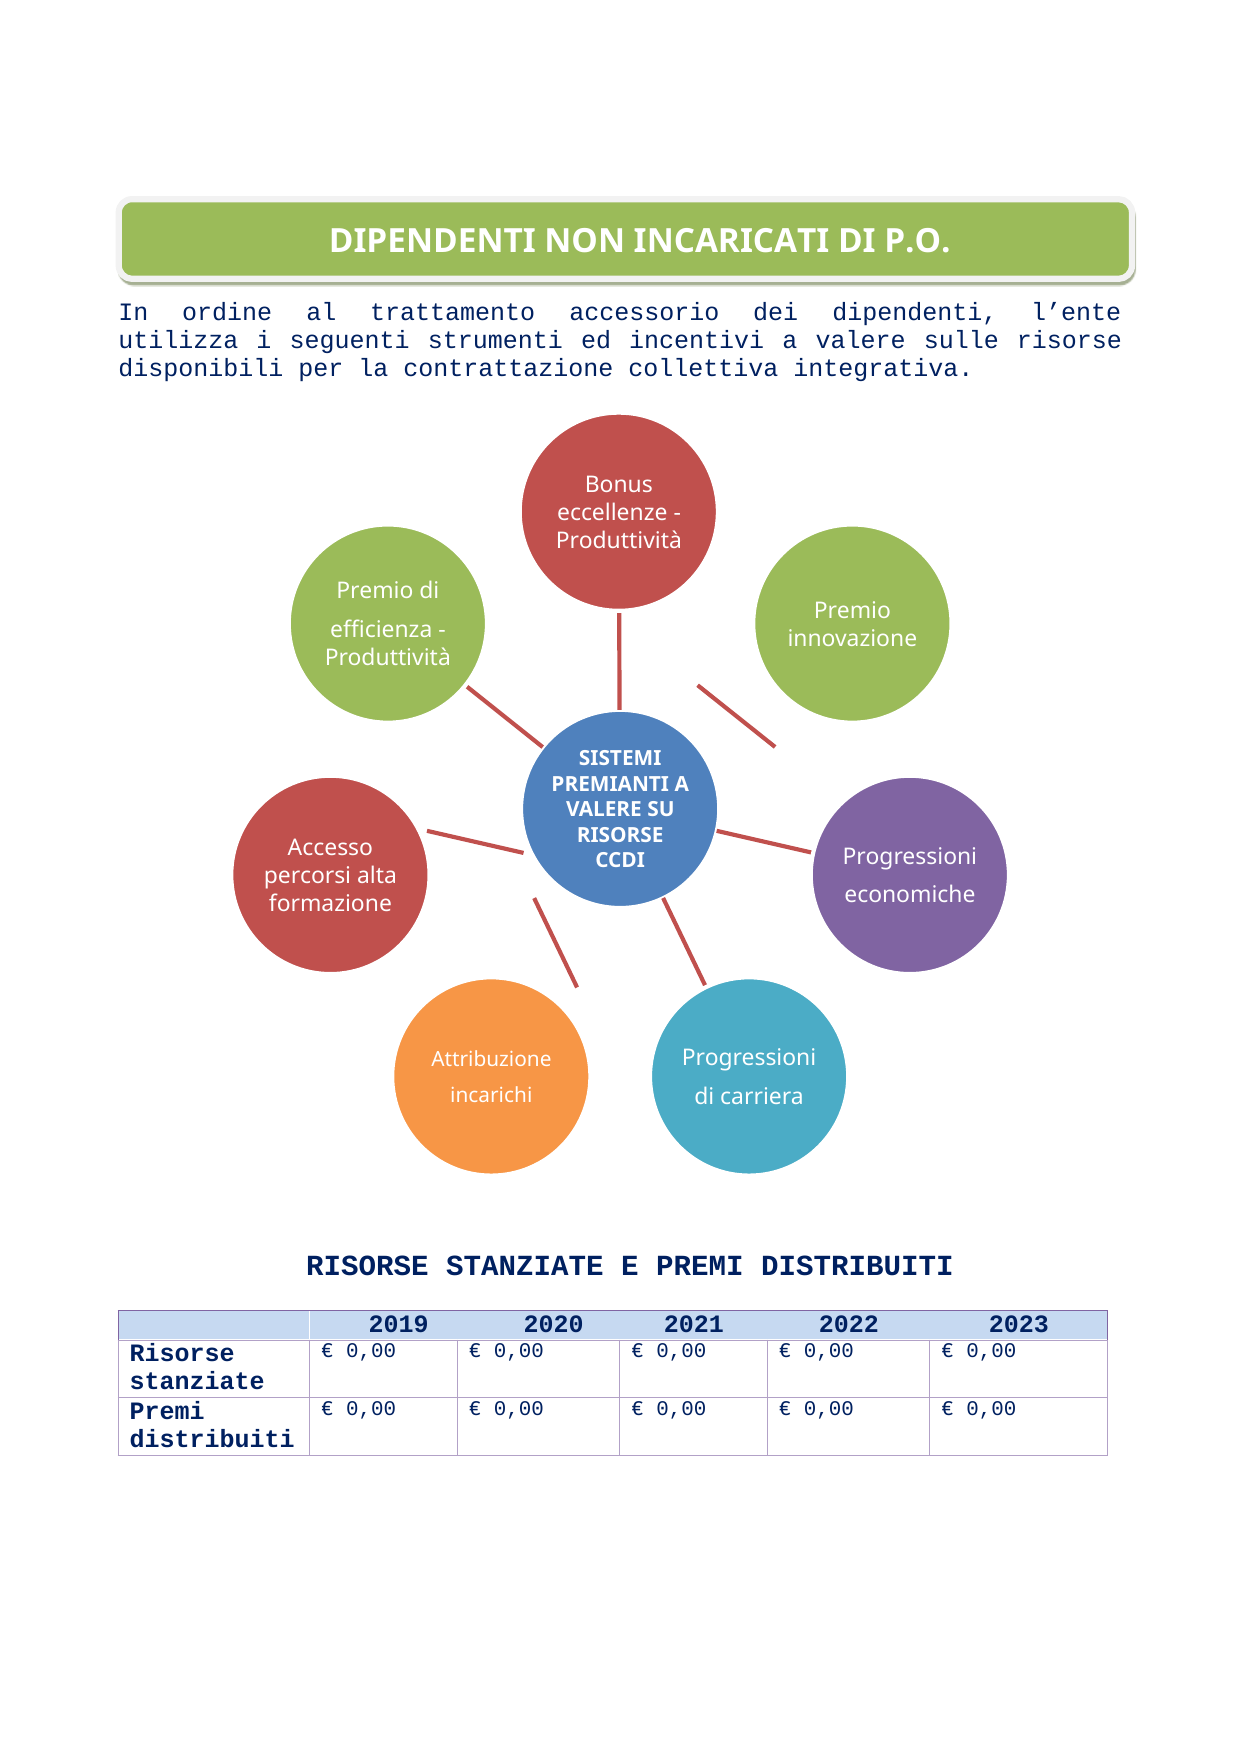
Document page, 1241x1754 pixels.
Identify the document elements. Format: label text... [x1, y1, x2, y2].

table_cell € 0,00 [930, 1398, 1107, 1455]
table_cell € 0,00 [458, 1398, 619, 1455]
table_cell € 0,00 [768, 1341, 929, 1397]
table_header 2021 [620, 1311, 767, 1339]
text RISORSE STANZIATE E PREMI DISTRIBUITI [137, 1251, 1122, 1284]
table_header 2022 [767, 1311, 930, 1339]
table_cell € 0,00 [458, 1341, 619, 1397]
text In ordine al trattamento accessorio dei dipendenti, l’ente utilizza i seguenti strumenti ed incentivi a valere sulle risorse disponibili per la contrattazione collettiva integrativa. [118, 299, 1122, 384]
table_header 2019 [310, 1311, 487, 1339]
table_cell € 0,00 [620, 1398, 767, 1455]
table_cell Premi distribuiti [119, 1398, 309, 1455]
table_cell € 0,00 [310, 1398, 457, 1455]
table_cell Risorse stanziate [119, 1341, 309, 1397]
table_cell € 0,00 [310, 1341, 457, 1397]
table_cell € 0,00 [930, 1341, 1107, 1397]
table_header 2023 [930, 1311, 1107, 1339]
table_header 2020 [487, 1311, 620, 1339]
table_header [119, 1311, 309, 1339]
table_cell € 0,00 [620, 1341, 767, 1397]
table_cell € 0,00 [768, 1398, 929, 1455]
